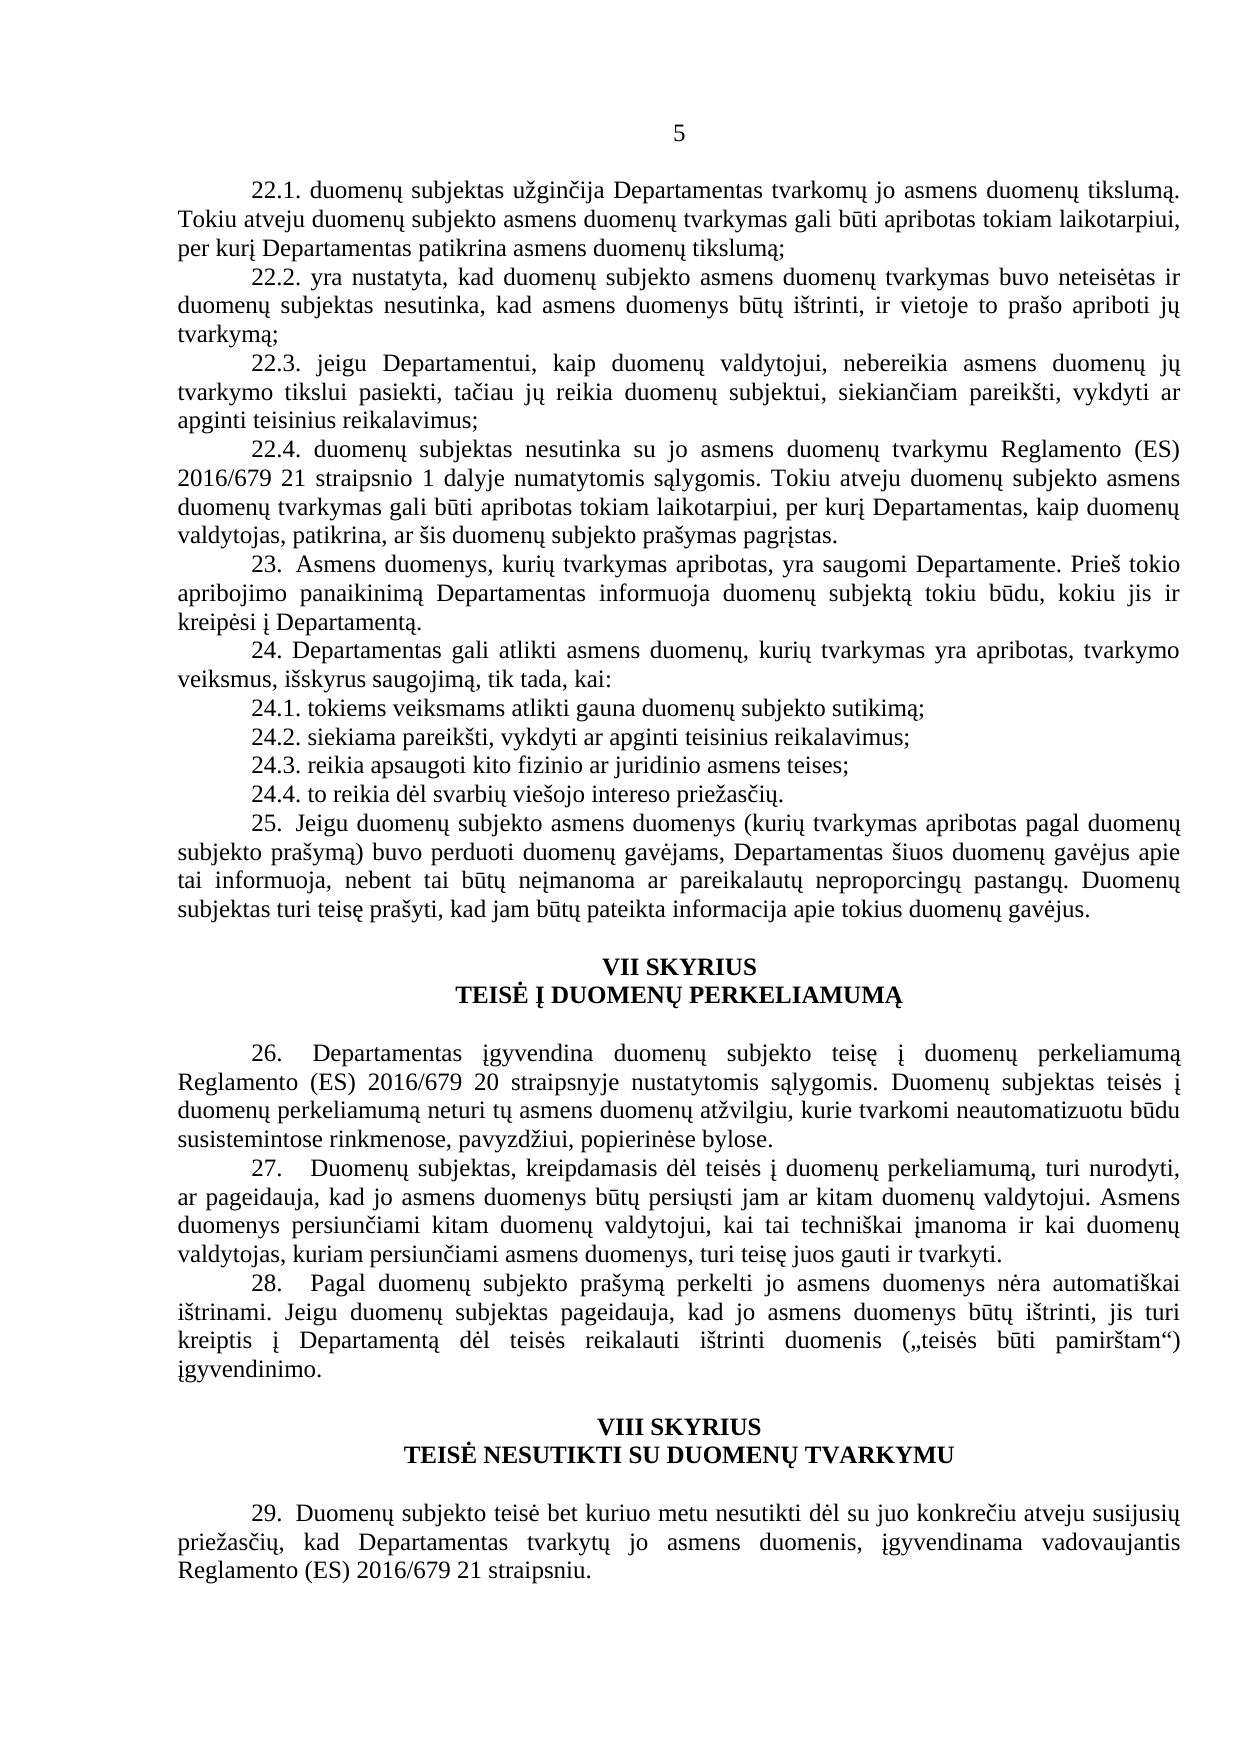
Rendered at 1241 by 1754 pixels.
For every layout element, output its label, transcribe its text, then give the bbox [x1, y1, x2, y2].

text 28. Pagal duomenų subjekto prašymą perkelti jo asmens duomenys nėra automatiškai ištrinami. Jeigu duomenų subjektas pageidauja, kad jo asmens duomenys būtų ištrinti, jis turi kreiptis į Departamentą dėl teisės reikalauti ištrinti duomenis („teisės būti pamirštam“) įgyvendinimo. [177, 1268, 1181, 1383]
text 24.1. tokiems veiksmams atlikti gauna duomenų subjekto sutikimą; [177, 693, 1181, 722]
text VII SKYRIUS [177, 952, 1181, 981]
text 26. Departamentas įgyvendina duomenų subjekto teisę į duomenų perkeliamumą Reglamento (ES) 2016/679 20 straipsnyje nustatytomis sąlygomis. Duomenų subjektas teisės į duomenų perkeliamumą neturi tų asmens duomenų atžvilgiu, kurie tvarkomi neautomatizuotu būdu susistemintose rinkmenose, pavyzdžiui, popierinėse bylose. [177, 1038, 1181, 1153]
text 24. Departamentas gali atlikti asmens duomenų, kurių tvarkymas yra apribotas, tvarkymo veiksmus, išskyrus saugojimą, tik tada, kai: [177, 636, 1181, 693]
text 23. Asmens duomenys, kurių tvarkymas apribotas, yra saugomi Departamente. Prieš tokio apribojimo panaikinimą Departamentas informuoja duomenų subjektą tokiu būdu, kokiu jis ir kreipėsi į Departamentą. [177, 549, 1181, 636]
text 22.4. duomenų subjektas nesutinka su jo asmens duomenų tvarkymu Reglamento (ES) 2016/679 21 straipsnio 1 dalyje numatytomis sąlygomis. Tokiu atveju duomenų subjekto asmens duomenų tvarkymas gali būti apribotas tokiam laikotarpiui, per kurį Departamentas, kaip duomenų valdytojas, patikrina, ar šis duomenų subjekto prašymas pagrįstas. [177, 434, 1181, 549]
text 24.4. to reikia dėl svarbių viešojo intereso priežasčių. [177, 779, 1181, 808]
text 27. Duomenų subjektas, kreipdamasis dėl teisės į duomenų perkeliamumą, turi nurodyti, ar pageidauja, kad jo asmens duomenys būtų persiųsti jam ar kitam duomenų valdytojui. Asmens duomenys persiunčiami kitam duomenų valdytojui, kai tai techniškai įmanoma ir kai duomenų valdytojas, kuriam persiunčiami asmens duomenys, turi teisę juos gauti ir tvarkyti. [177, 1153, 1181, 1268]
text TEISĖ Į DUOMENŲ PERKELIAMUMĄ [177, 981, 1181, 1009]
text 24.3. reikia apsaugoti kito fizinio ar juridinio asmens teises; [177, 751, 1181, 779]
text 22.3. jeigu Departamentui, kaip duomenų valdytojui, nebereikia asmens duomenų jų tvarkymo tikslui pasiekti, tačiau jų reikia duomenų subjektui, siekiančiam pareikšti, vykdyti ar apginti teisinius reikalavimus; [177, 348, 1181, 434]
text 25. Jeigu duomenų subjekto asmens duomenys (kurių tvarkymas apribotas pagal duomenų subjekto prašymą) buvo perduoti duomenų gavėjams, Departamentas šiuos duomenų gavėjus apie tai informuoja, nebent tai būtų neįmanoma ar pareikalautų neproporcingų pastangų. Duomenų subjektas turi teisę prašyti, kad jam būtų pateikta informacija apie tokius duomenų gavėjus. [177, 808, 1181, 923]
text VIII SKYRIUS [177, 1412, 1181, 1441]
text 29. Duomenų subjekto teisė bet kuriuo metu nesutikti dėl su juo konkrečiu atveju susijusių priežasčių, kad Departamentas tvarkytų jo asmens duomenis, įgyvendinama vadovaujantis Reglamento (ES) 2016/679 21 straipsniu. [177, 1498, 1181, 1584]
text 22.1. duomenų subjektas užginčija Departamentas tvarkomų jo asmens duomenų tikslumą. Tokiu atveju duomenų subjekto asmens duomenų tvarkymas gali būti apribotas tokiam laikotarpiui, per kurį Departamentas patikrina asmens duomenų tikslumą; [177, 176, 1181, 262]
text 22.2. yra nustatyta, kad duomenų subjekto asmens duomenų tvarkymas buvo neteisėtas ir duomenų subjektas nesutinka, kad asmens duomenys būtų ištrinti, ir vietoje to prašo apriboti jų tvarkymą; [177, 262, 1181, 348]
text 24.2. siekiama pareikšti, vykdyti ar apginti teisinius reikalavimus; [177, 722, 1181, 751]
text TEISĖ NESUTIKTI SU DUOMENŲ TVARKYMU [177, 1441, 1181, 1469]
